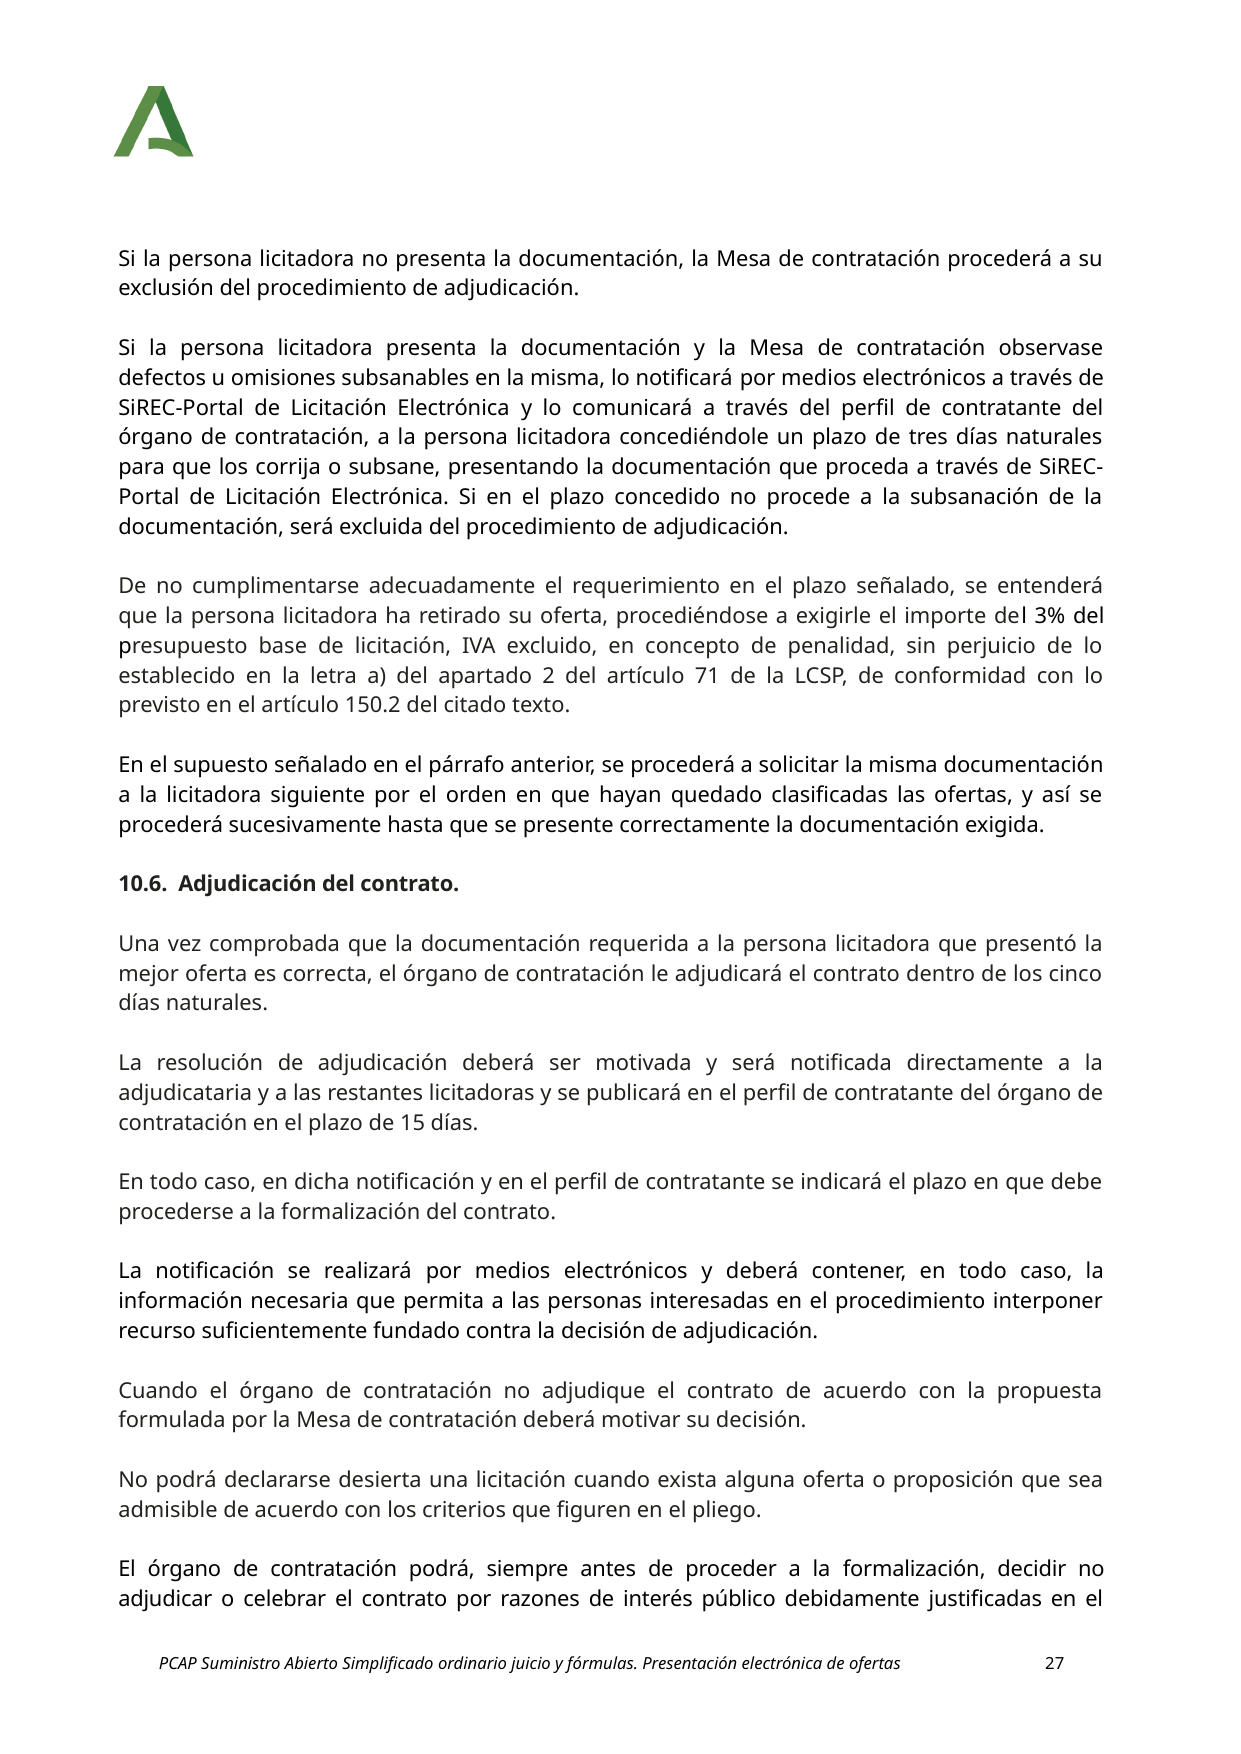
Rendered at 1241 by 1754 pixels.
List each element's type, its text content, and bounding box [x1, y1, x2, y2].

text No podrá declararse desierta una licitación cuando exista alguna oferta o proposición que sea admisible de acuerdo con los criterios que figuren en el pliego. [118, 1464, 1104, 1523]
picture [109, 81, 198, 161]
text En todo caso, en dicha notificación y en el perfil de contratante se indicará el plazo en que debe procederse a la formalización del contrato. [118, 1166, 1104, 1226]
text La notificación se realizará por medios electrónicos y deberá contener, en todo caso, la información necesaria que permita a las personas interesadas en el procedimiento interponer recurso suficientemente fundado contra la decisión de adjudicación. [118, 1255, 1104, 1345]
text Cuando el órgano de contratación no adjudique el contrato de acuerdo con la propuesta formulada por la Mesa de contratación deberá motivar su decisión. [118, 1374, 1104, 1434]
text Si la persona licitadora presenta la documentación y la Mesa de contratación observase defectos u omisiones subsanables en la misma, lo notificará por medios electrónicos a través de SiREC-Portal de Licitación Electrónica y lo comunicará a través del perfil de contratante del órgano de contratación, a la persona licitadora concediéndole un plazo de tres días naturales para que los corrija o subsane, presentando la documentación que proceda a través de SiREC-Portal de Licitación Electrónica. Si en el plazo concedido no procede a la subsanación de la documentación, será excluida del procedimiento de adjudicación. [118, 332, 1104, 540]
text El órgano de contratación podrá, siempre antes de proceder a la formalización, decidir no adjudicar o celebrar el contrato por razones de interés público debidamente justificadas en el [118, 1553, 1104, 1613]
text La resolución de adjudicación deberá ser motivada y será notificada directamente a la adjudicataria y a las restantes licitadoras y se publicará en el perfil de contratante del órgano de contratación en el plazo de 15 días. [118, 1047, 1104, 1136]
text Si la persona licitadora no presenta la documentación, la Mesa de contratación procederá a su exclusión del procedimiento de adjudicación. [118, 242, 1104, 302]
text De no cumplimentarse adecuadamente el requerimiento en el plazo señalado, se entenderá que la persona licitadora ha retirado su oferta, procediéndose a exigirle el importe del 3% del presupuesto base de licitación, IVA excluido, en concepto de penalidad, sin perjuicio de lo establecido en la letra a) del apartado 2 del artículo 71 de la LCSP, de conformidad con lo previsto en el artículo 150.2 del citado texto. [118, 570, 1104, 719]
text 10.6. Adjudicación del contrato. [118, 868, 1104, 898]
text Una vez comprobada que la documentación requerida a la persona licitadora que presentó la mejor oferta es correcta, el órgano de contratación le adjudicará el contrato dentro de los cinco días naturales. [118, 928, 1104, 1017]
text En el supuesto señalado en el párrafo anterior, se procederá a solicitar la misma documentación a la licitadora siguiente por el orden en que hayan quedado clasificadas las ofertas, y así se procederá sucesivamente hasta que se presente correctamente la documentación exigida. [118, 749, 1104, 838]
